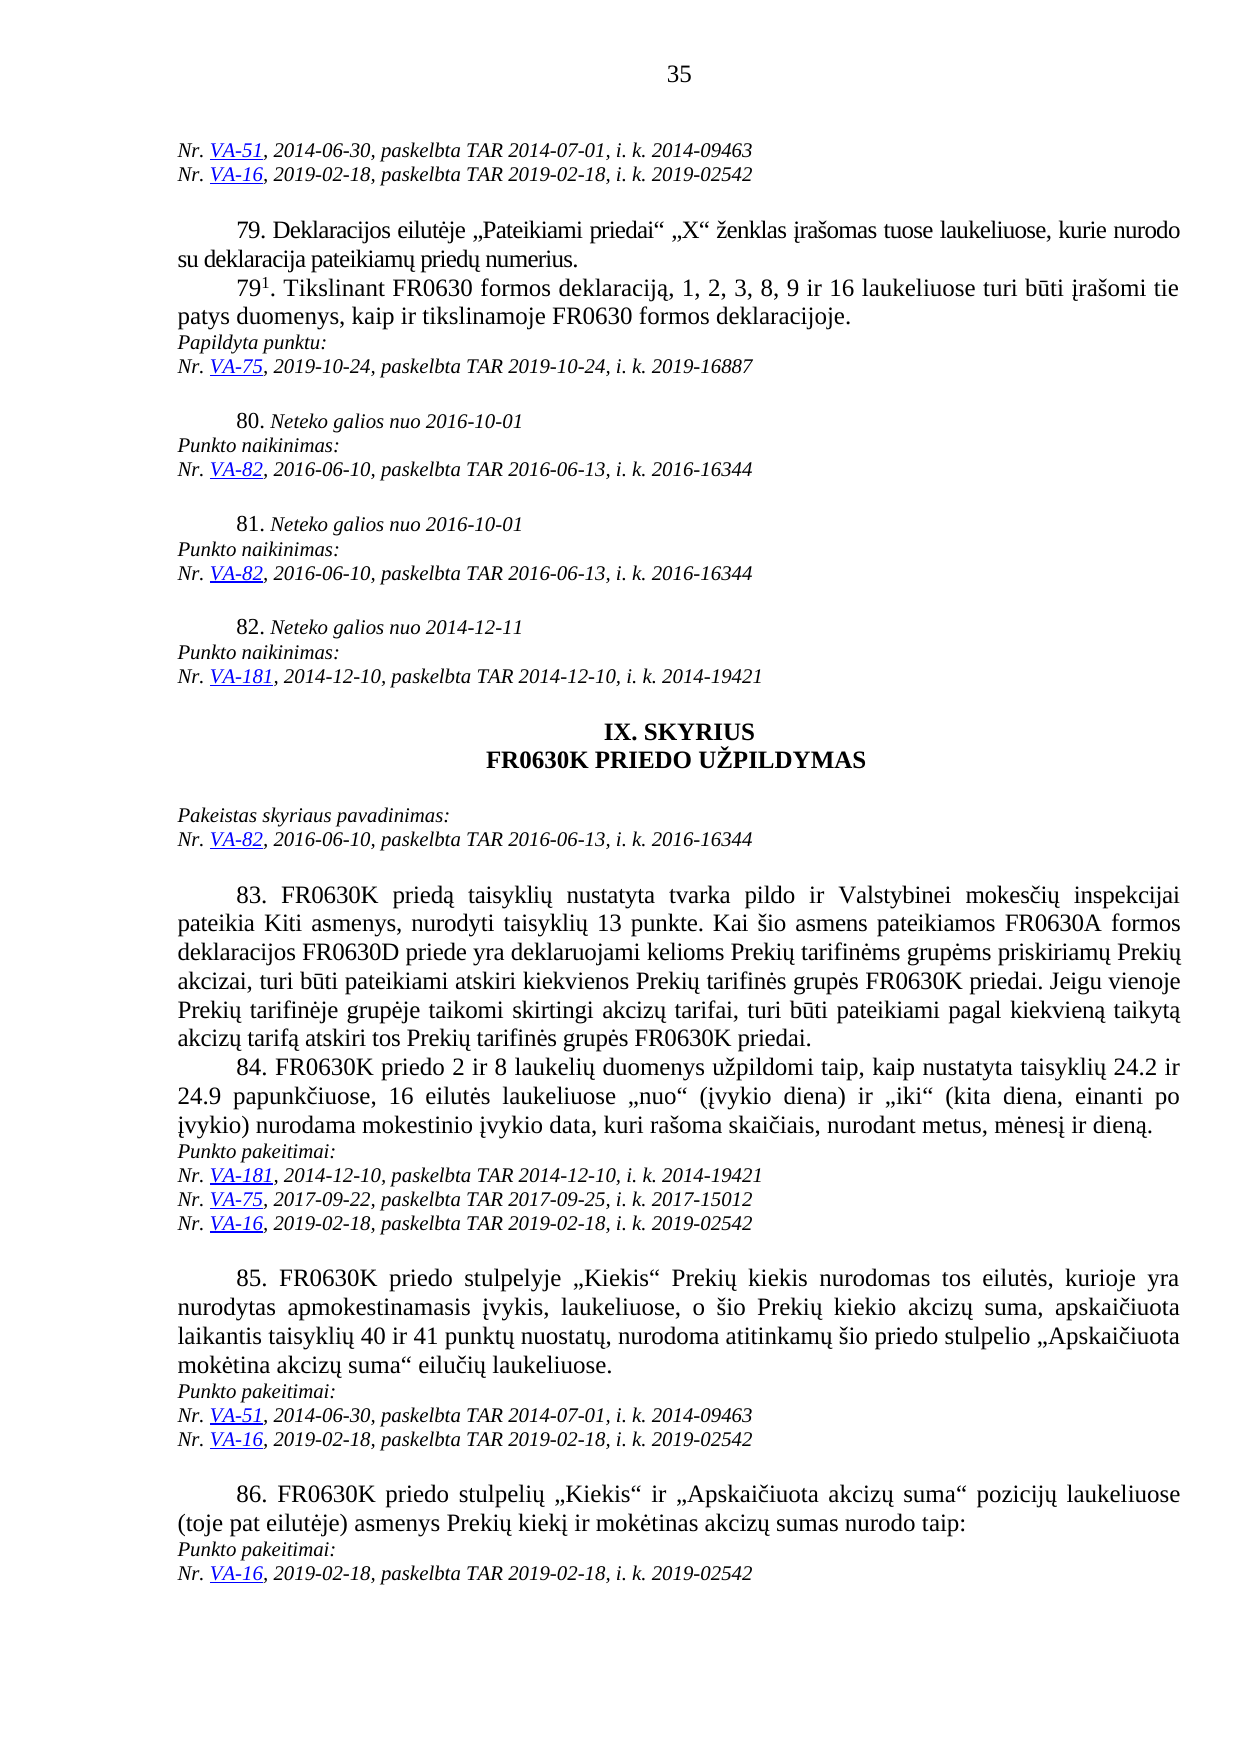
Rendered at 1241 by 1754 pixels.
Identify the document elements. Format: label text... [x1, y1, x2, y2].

text Nr. VA-16, 2019-02-18, paskelbta TAR 2019-02-18, i. k. 2019-02542 [177, 1561, 1181, 1585]
text 86. FR0630K priedo stulpelių „Kiekis“ ir „Apskaičiuota akcizų suma“ pozicijų laukeliuose (toje pat eilutėje) asmenys Prekių kiekį ir mokėtinas akcizų sumas nurodo taip: [177, 1479, 1181, 1537]
text Punkto naikinimas: [177, 537, 1181, 561]
text 82. Neteko galios nuo 2014-12-11 [177, 613, 1181, 640]
text Nr. VA-82, 2016-06-10, paskelbta TAR 2016-06-13, i. k. 2016-16344 [177, 827, 1181, 851]
text Papildyta punktu: [177, 330, 1181, 354]
text Nr. VA-16, 2019-02-18, paskelbta TAR 2019-02-18, i. k. 2019-02542 [177, 1427, 1181, 1451]
text FR0630K PRIEDO UŽPILDYMAS [177, 745, 1181, 774]
text Punkto pakeitimai: [177, 1378, 1181, 1403]
text 791. Tikslinant FR0630 formos deklaraciją, 1, 2, 3, 8, 9 ir 16 laukeliuose turi būti įrašomi tie patys duomenys, kaip ir tikslinamoje FR0630 formos deklaracijoje. [177, 273, 1181, 330]
text Nr. VA-75, 2017-09-22, paskelbta TAR 2017-09-25, i. k. 2017-15012 [177, 1187, 1181, 1211]
text Nr. VA-181, 2014-12-10, paskelbta TAR 2014-12-10, i. k. 2014-19421 [177, 664, 1181, 688]
text 85. FR0630K priedo stulpelyje „Kiekis“ Prekių kiekis nurodomas tos eilutės, kurioje yra nurodytas apmokestinamasis įvykis, laukeliuose, o šio Prekių kiekio akcizų suma, apskaičiuota laikantis taisyklių 40 ir 41 punktų nuostatų, nurodoma atitinkamų šio priedo stulpelio „Apskaičiuota mokėtina akcizų suma“ eilučių laukeliuose. [177, 1263, 1181, 1378]
text Punkto pakeitimai: [177, 1537, 1181, 1561]
text Nr. VA-75, 2019-10-24, paskelbta TAR 2019-10-24, i. k. 2019-16887 [177, 354, 1181, 378]
text IX. SKYRIUS [177, 717, 1181, 745]
text Punkto pakeitimai: [177, 1138, 1181, 1163]
text 79. Deklaracijos eilutėje „Pateikiami priedai“ „X“ ženklas įrašomas tuose laukeliuose, kurie nurodo su deklaracija pateikiamų priedų numerius. [177, 215, 1181, 273]
text Nr. VA-82, 2016-06-10, paskelbta TAR 2016-06-13, i. k. 2016-16344 [177, 561, 1181, 585]
text Nr. VA-16, 2019-02-18, paskelbta TAR 2019-02-18, i. k. 2019-02542 [177, 162, 1181, 186]
text Nr. VA-51, 2014-06-30, paskelbta TAR 2014-07-01, i. k. 2014-09463 [177, 1403, 1181, 1427]
text Punkto naikinimas: [177, 433, 1181, 457]
text Pakeistas skyriaus pavadinimas: [177, 803, 1181, 827]
text 81. Neteko galios nuo 2016-10-01 [177, 510, 1181, 537]
text Nr. VA-16, 2019-02-18, paskelbta TAR 2019-02-18, i. k. 2019-02542 [177, 1211, 1181, 1235]
text Nr. VA-51, 2014-06-30, paskelbta TAR 2014-07-01, i. k. 2014-09463 [177, 138, 1181, 162]
text Nr. VA-82, 2016-06-10, paskelbta TAR 2016-06-13, i. k. 2016-16344 [177, 457, 1181, 481]
text 80. Neteko galios nuo 2016-10-01 [177, 407, 1181, 433]
text Punkto naikinimas: [177, 640, 1181, 664]
text Nr. VA-181, 2014-12-10, paskelbta TAR 2014-12-10, i. k. 2014-19421 [177, 1163, 1181, 1187]
text 84. FR0630K priedo 2 ir 8 laukelių duomenys užpildomi taip, kaip nustatyta taisyklių 24.2 ir 24.9 papunkčiuose, 16 eilutės laukeliuose „nuo“ (įvykio diena) ir „iki“ (kita diena, einanti po įvykio) nurodama mokestinio įvykio data, kuri rašoma skaičiais, nurodant metus, mėnesį ir dieną. [177, 1052, 1181, 1138]
text 83. FR0630K priedą taisyklių nustatyta tvarka pildo ir Valstybinei mokesčių inspekcijai pateikia Kiti asmenys, nurodyti taisyklių 13 punkte. Kai šio asmens pateikiamos FR0630A formos deklaracijos FR0630D priede yra deklaruojami kelioms Prekių tarifinėms grupėms priskiriamų Prekių akcizai, turi būti pateikiami atskiri kiekvienos Prekių tarifinės grupės FR0630K priedai. Jeigu vienoje Prekių tarifinėje grupėje taikomi skirtingi akcizų tarifai, turi būti pateikiami pagal kiekvieną taikytą akcizų tarifą atskiri tos Prekių tarifinės grupės FR0630K priedai. [177, 880, 1181, 1052]
